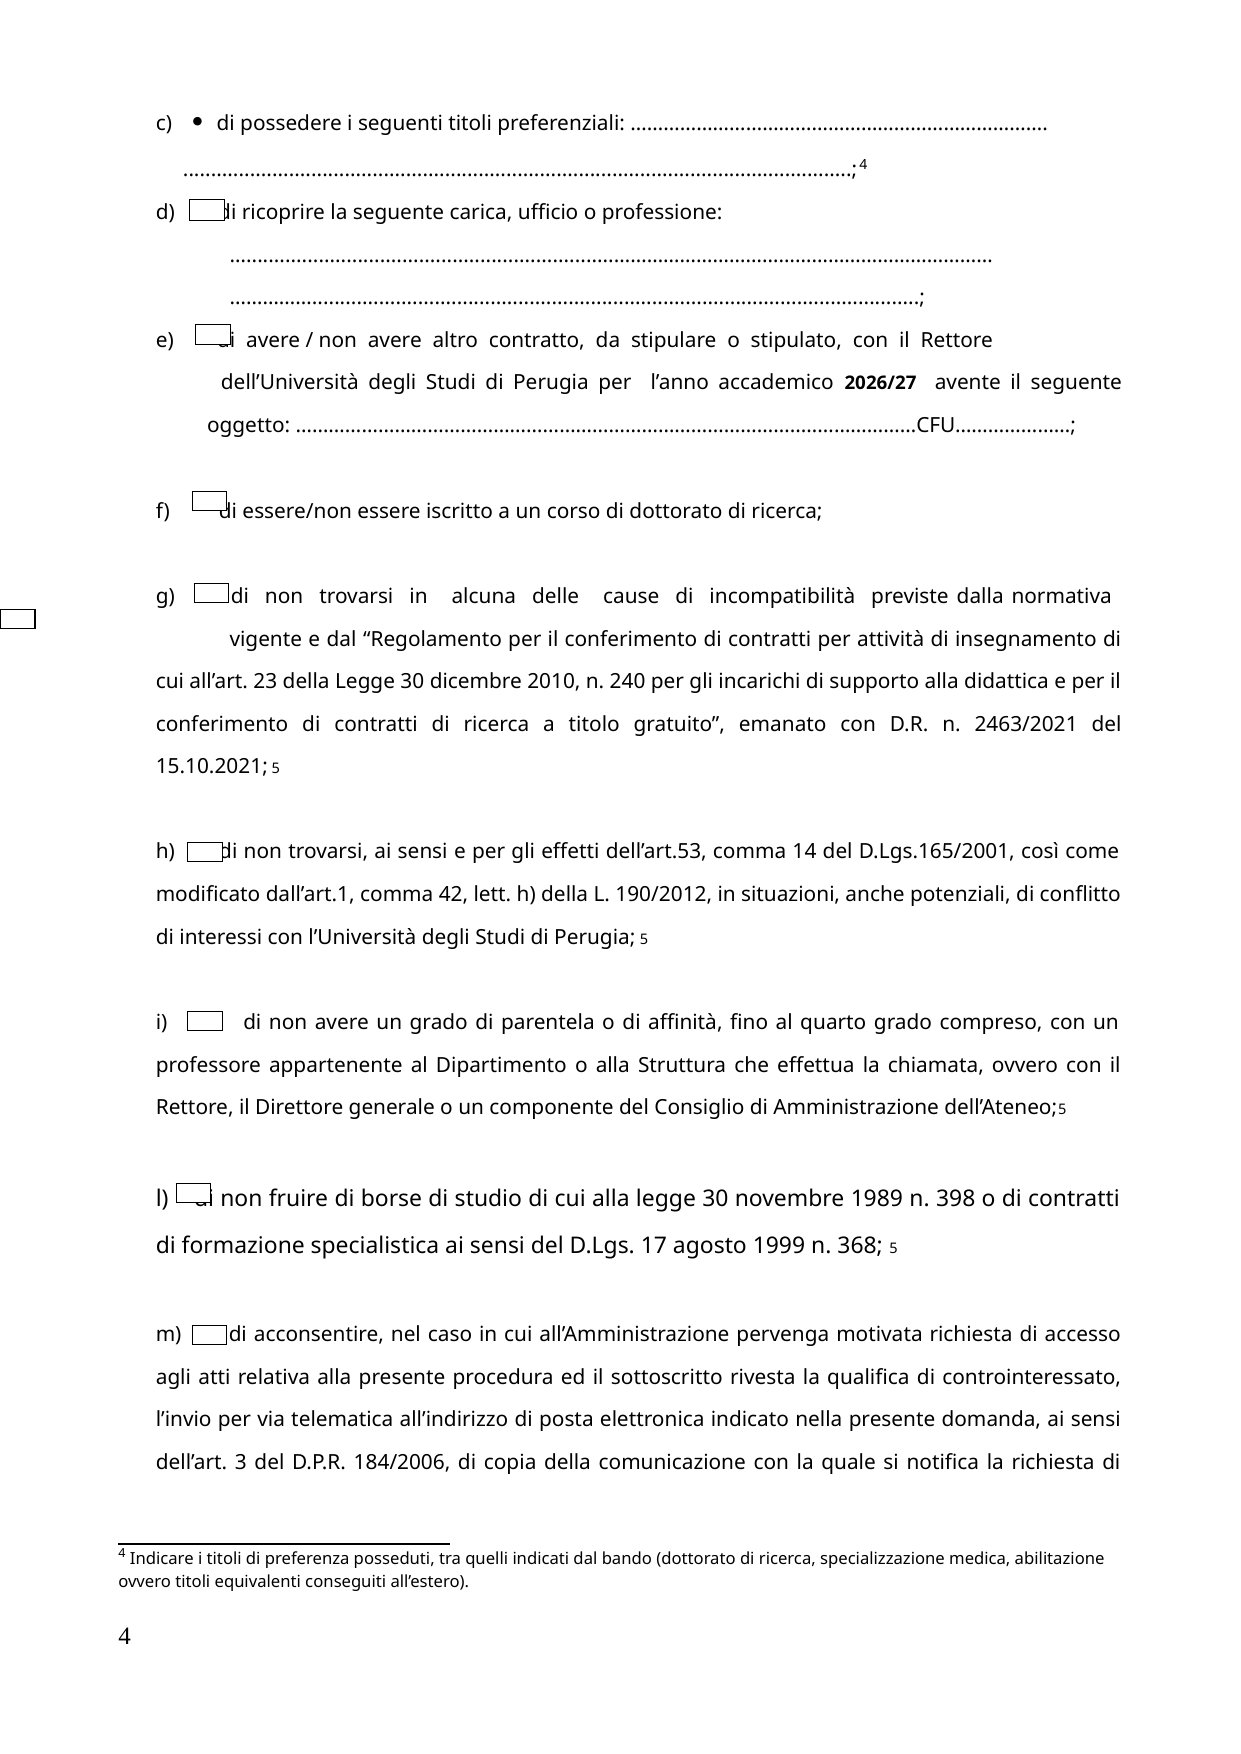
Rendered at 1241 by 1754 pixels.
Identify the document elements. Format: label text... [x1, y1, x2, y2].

text dell’Università degli Studi di Perugia per l’anno accademico 2026/27 avente il seguente oggetto: ………………………………………………………………………………..…………………CFU…………………; [192, 367, 1122, 438]
text i) di non avere un grado di parentela o di affinità, fino al quarto grado compreso, con un professore appartenente al Dipartimento o alla Struttura che effettua la chiamata, ovvero con il Rettore, il Direttore generale o un componente del Consiglio di Amministrazione dell’Ateneo;5 [156, 1007, 1122, 1121]
text …..................................................................…………………………………………………………… …………….............................................................................................................; [156, 240, 1122, 311]
text g) di non trovarsi in alcuna delle cause di incompatibilità previste dalla normativa vigente e dal “Regolamento per il conferimento di contratti per attività di insegnamento di cui all’art. 23 della Legge 30 dicembre 2010, n. 240 per gli incarichi di supporto alla didattica e per il conferimento di contratti di ricerca a titolo gratuito”, emanato con D.R. n. 2463/2021 del 15.10.2021; 5 [156, 581, 1122, 780]
list  di possedere i seguenti titoli preferenziali: …………………………………………………………………. [156, 103, 1122, 137]
text ........................................................................................................................; [156, 154, 1122, 183]
text e) di avere / non avere altro contratto, da stipulare o stipulato, con il Rettore [156, 325, 1122, 353]
text f) di essere/non essere iscritto a un corso di dottorato di ricerca; [156, 496, 1122, 524]
text 4 Indicare i titoli di preferenza posseduti, tra quelli indicati dal bando (dottorato di ricerca, specializzazione medica, abilitazione ovvero titoli equivalenti conseguiti all’estero). [118, 1544, 1122, 1593]
text h) di non trovarsi, ai sensi e per gli effetti dell’art.53, comma 14 del D.Lgs.165/2001, così come modificato dall’art.1, comma 42, lett. h) della L. 190/2012, in situazioni, anche potenziali, di conflitto di interessi con l’Università degli Studi di Perugia; 5 [156, 837, 1122, 950]
text m) di acconsentire, nel caso in cui all’Amministrazione pervenga motivata richiesta di accesso agli atti relativa alla presente procedura ed il sottoscritto rivesta la qualifica di controinteressato, l’invio per via telematica all’indirizzo di posta elettronica indicato nella presente domanda, ai sensi dell’art. 3 del D.P.R. 184/2006, di copia della comunicazione con la quale si notifica la richiesta di [156, 1318, 1122, 1475]
text d) di ricoprire la seguente carica, ufficio o professione: [156, 197, 1122, 226]
text l) di non fruire di borse di studio di cui alla legge 30 novembre 1989 n. 398 o di contratti di formazione specialistica ai sensi del D.Lgs. 17 agosto 1999 n. 368; 5 [156, 1182, 1122, 1260]
